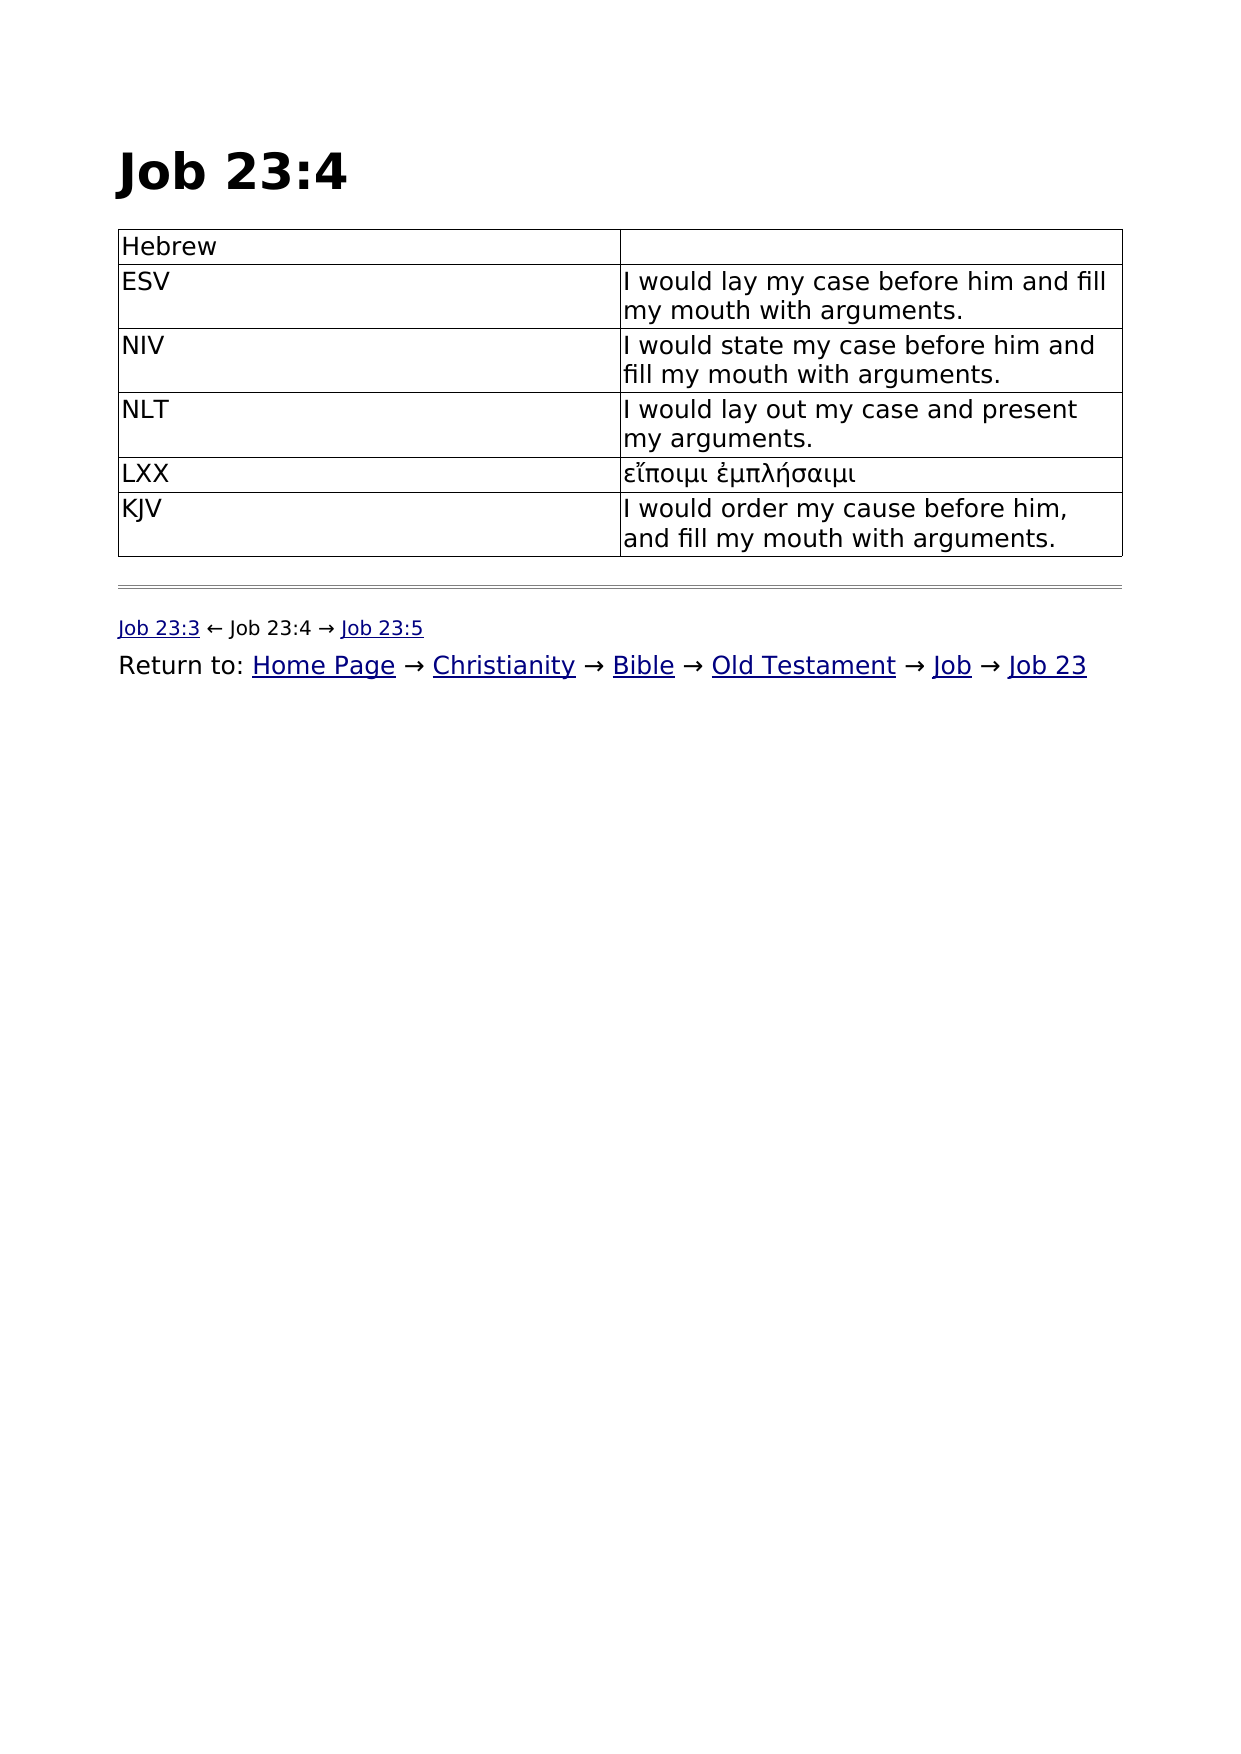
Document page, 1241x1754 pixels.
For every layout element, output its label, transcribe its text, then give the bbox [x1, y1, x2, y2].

table_cell I would lay my case before him and fill my mouth with arguments. [621, 265, 1122, 328]
text Return to: Home Page → Christianity → Bible → Old Testament → Job → Job 23 [118, 651, 1122, 680]
table_cell I would order my cause before him, and fill my mouth with arguments. [621, 493, 1122, 556]
table_cell NIV [119, 329, 620, 392]
text Job 23:3 ← Job 23:4 → Job 23:5 [118, 617, 1122, 651]
table_cell KJV [119, 493, 620, 556]
table_cell I would lay out my case and present my arguments. [621, 393, 1122, 457]
subtitle Job 23:4 [118, 143, 1122, 201]
table_header Hebrew [119, 230, 620, 264]
table_header [621, 230, 1122, 264]
table_cell ESV [119, 265, 620, 328]
table_cell LXX [119, 458, 620, 492]
table_cell NLT [119, 393, 620, 457]
table_cell I would state my case before him and fill my mouth with arguments. [621, 329, 1122, 392]
table_cell εἴποιμι ἐμπλήσαιμι [621, 458, 1122, 492]
